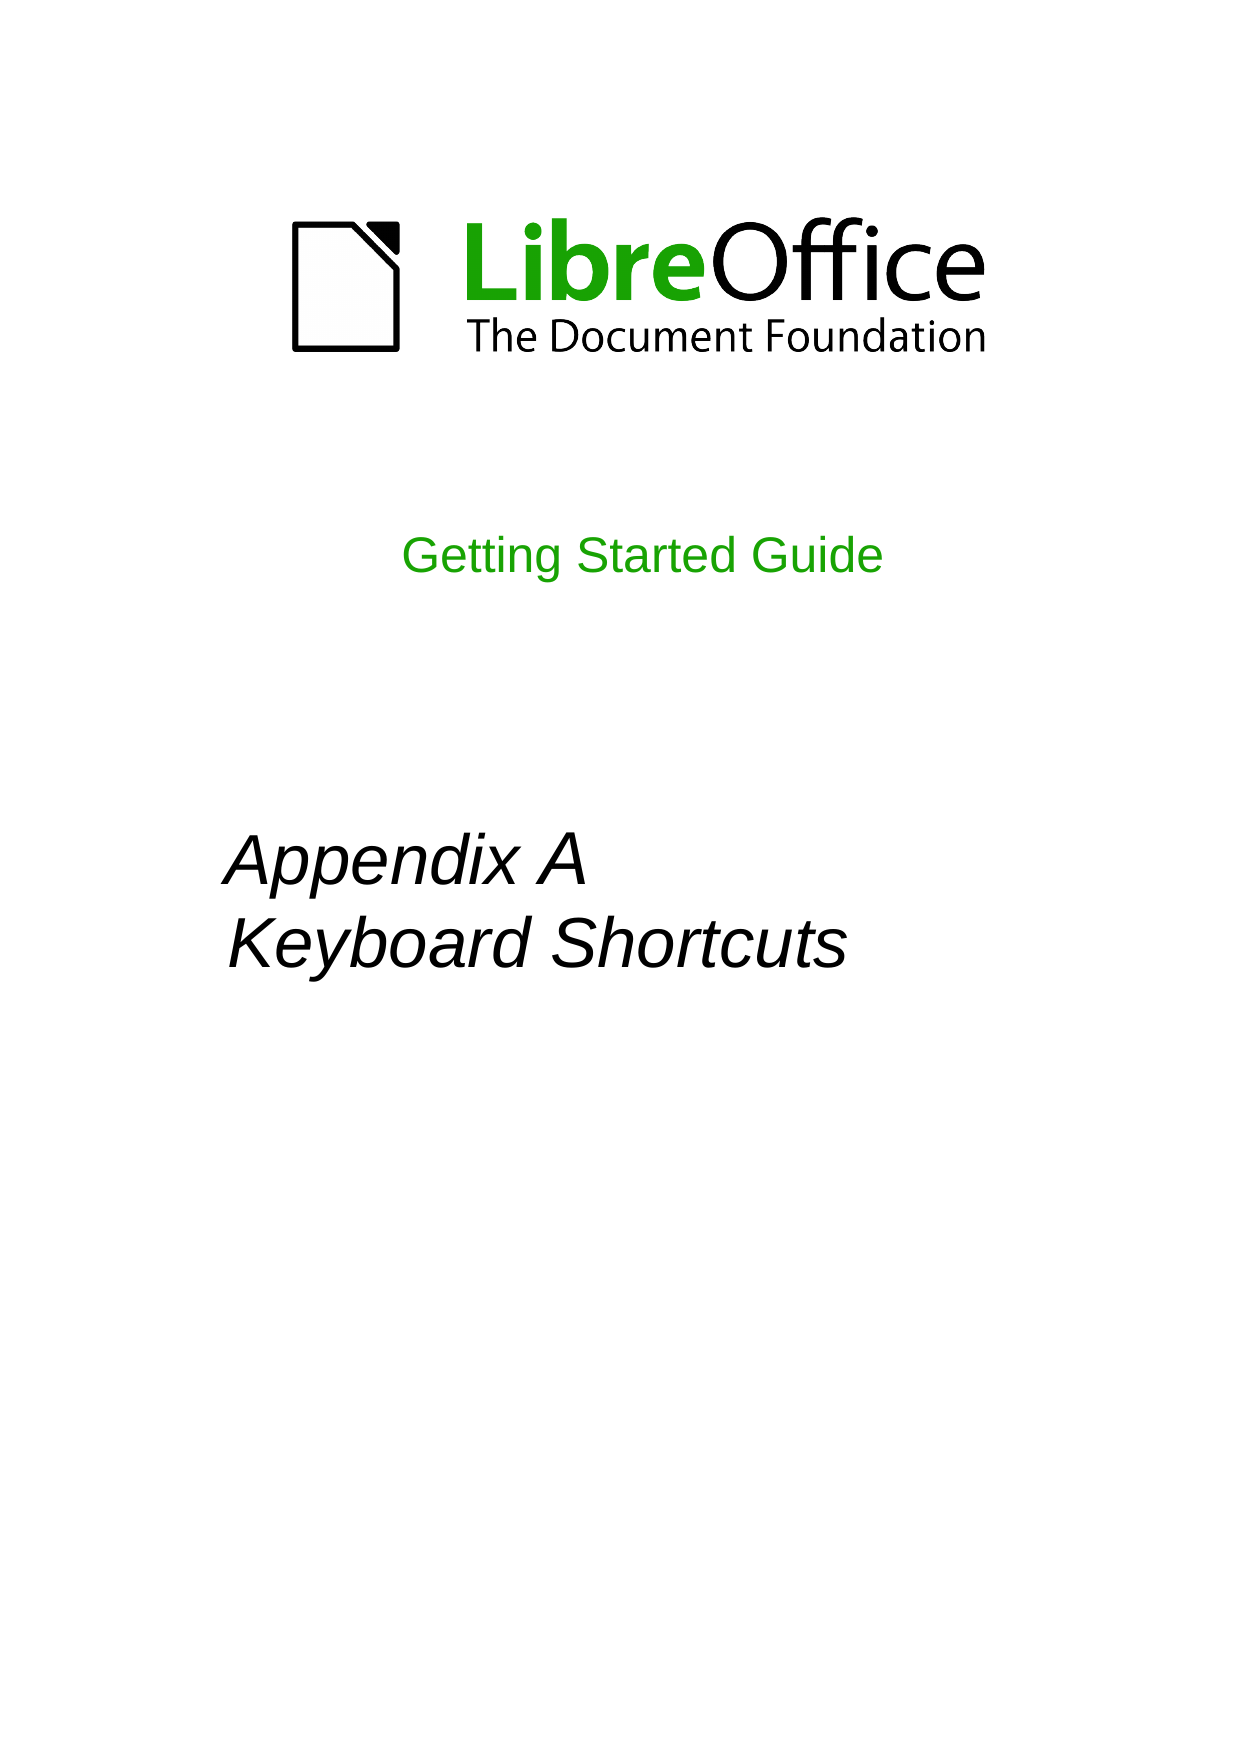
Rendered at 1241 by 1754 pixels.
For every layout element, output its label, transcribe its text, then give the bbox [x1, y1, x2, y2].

subtitle Appendix A Keyboard Shortcuts [188, 814, 1098, 982]
picture [250, 186, 1035, 387]
text Getting Started Guide [188, 526, 1098, 583]
